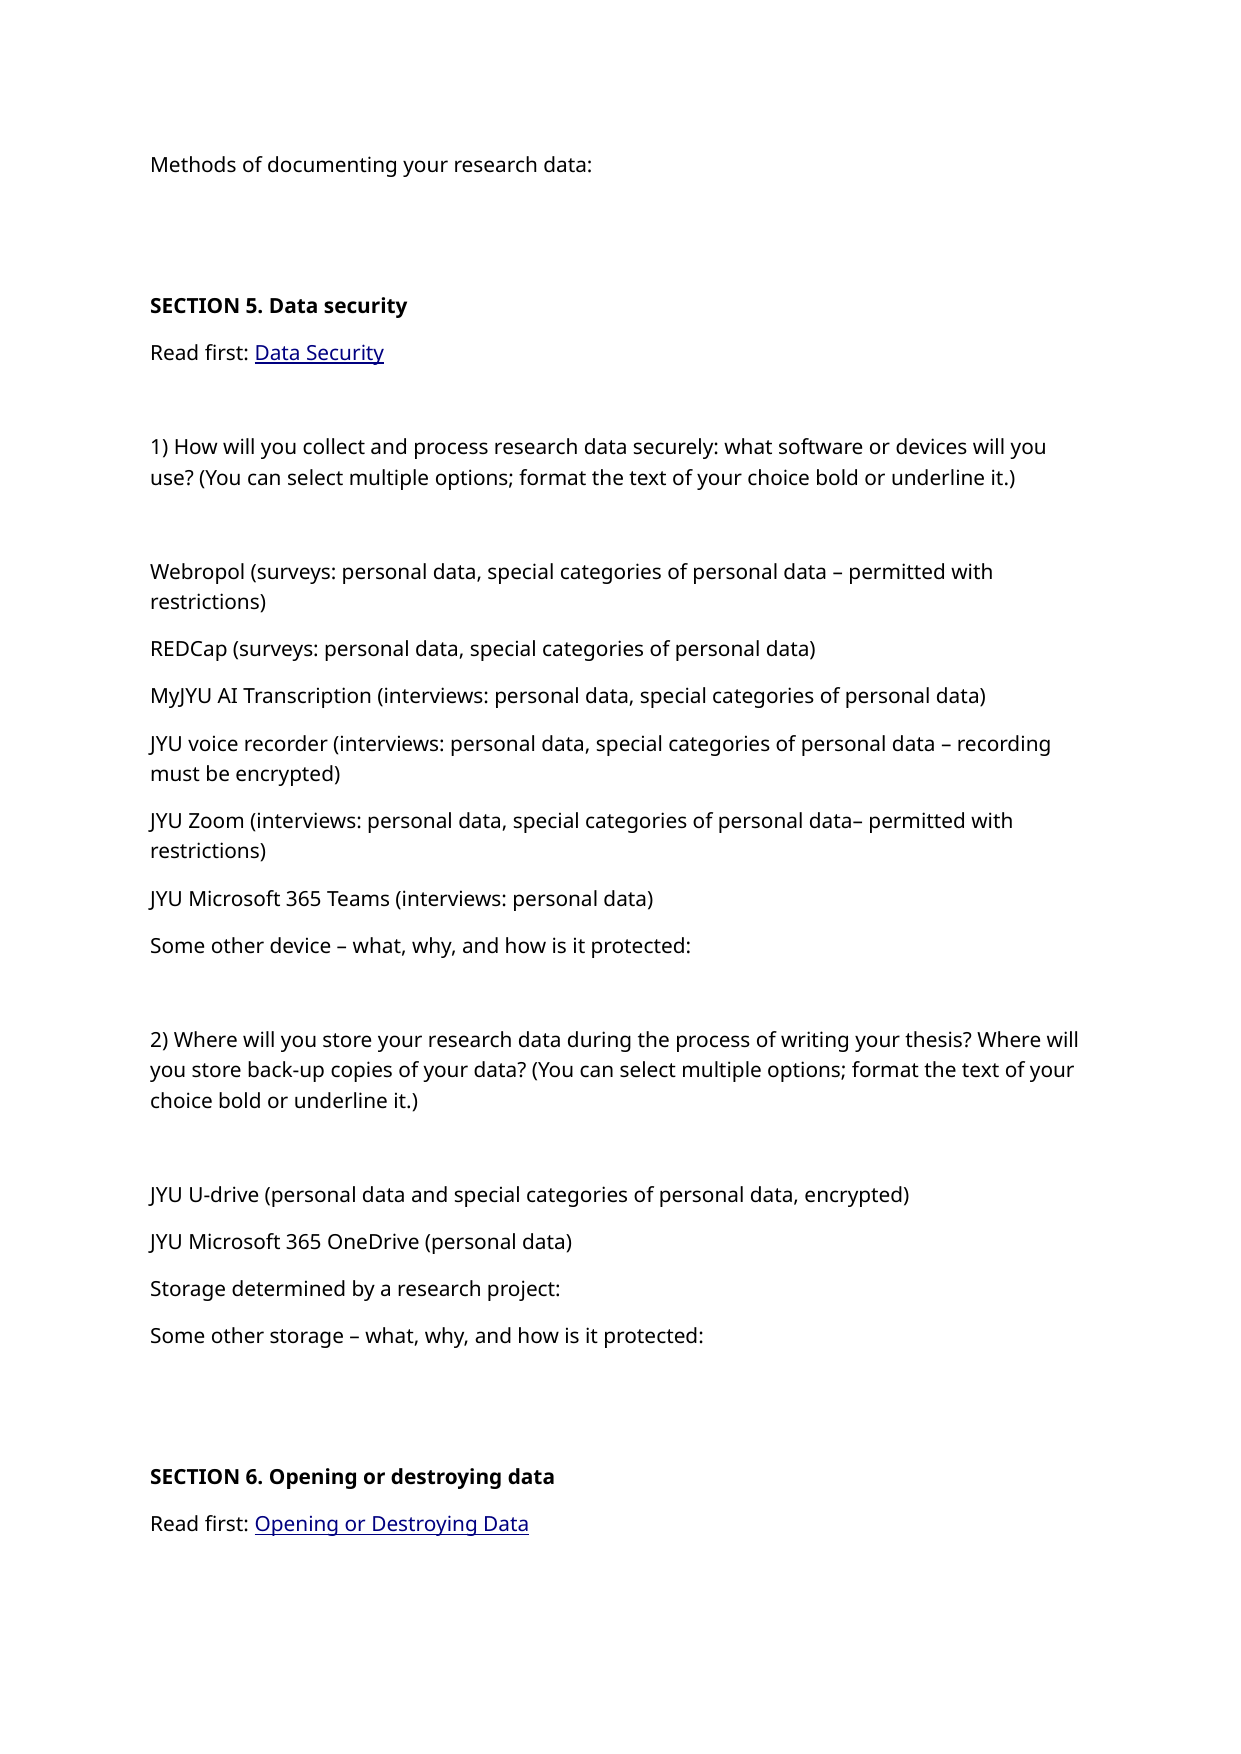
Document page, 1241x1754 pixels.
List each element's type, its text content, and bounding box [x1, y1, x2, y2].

text JYU Microsoft 365 OneDrive (personal data) [150, 1227, 1090, 1256]
text JYU U-drive (personal data and special categories of personal data, encrypted) [150, 1180, 1090, 1208]
text Webropol (surveys: personal data, special categories of personal data – permitted with restrictions) [150, 557, 1090, 616]
text 1) How will you collect and process research data securely: what software or devices will you use? (You can select multiple options; format the text of your choice bold or underline it.) [150, 432, 1090, 491]
text Some other device – what, why, and how is it protected: [150, 931, 1090, 959]
text JYU Microsoft 365 Teams (interviews: personal data) [150, 884, 1090, 912]
subtitle SECTION 6. Opening or destroying data [150, 1462, 1090, 1491]
subtitle SECTION 5. Data security [150, 291, 1090, 320]
text Read first: Opening or Destroying Data [150, 1509, 1090, 1538]
text JYU voice recorder (interviews: personal data, special categories of personal data – recording must be encrypted) [150, 729, 1090, 788]
text 2) Where will you store your research data during the process of writing your thesis? Where will you store back-up copies of your data? (You can select multiple options; format the text of your choice bold or underline it.) [150, 1025, 1090, 1114]
text JYU Zoom (interviews: personal data, special categories of personal data– permitted with restrictions) [150, 806, 1090, 865]
text Methods of documenting your research data: [150, 150, 1090, 178]
text Some other storage – what, why, and how is it protected: [150, 1321, 1090, 1350]
text REDCap (surveys: personal data, special categories of personal data) [150, 634, 1090, 663]
text Read first: Data Security [150, 338, 1090, 367]
text MyJYU AI Transcription (interviews: personal data, special categories of personal data) [150, 682, 1090, 710]
text Storage determined by a research project: [150, 1274, 1090, 1303]
